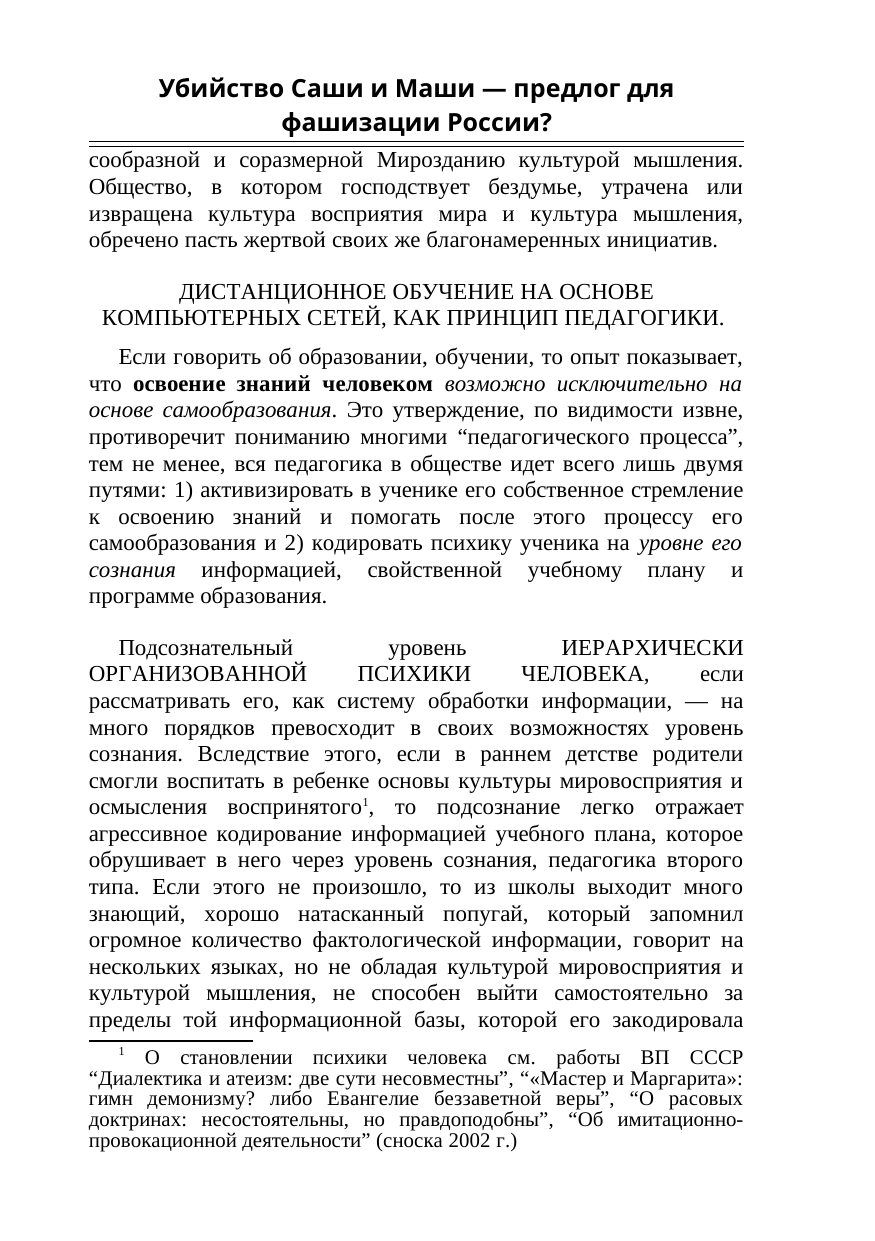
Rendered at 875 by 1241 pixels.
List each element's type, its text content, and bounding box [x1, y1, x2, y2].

text О становлении психики человека см. работы ВП СССР “Диалектика и атеизм: две сути несовместны”, “«Мастер и Маргарита»: гимн демонизму? либо Евангелие беззаветной веры”, “О расовых доктринах: несостоятельны, но правдоподобны”, “Об имитационно-провокационной деятельности” (сноска 2002 г.) [89, 1047, 744, 1152]
text Подсознательный уровень ИЕРАРХИЧЕСКИ ОРГАНИЗОВАННОЙ ПСИХИКИ ЧЕЛОВЕКА, если рассматривать его, как систему обработки информации, — на много порядков превосходит в своих возможностях уровень сознания. Вследствие этого, если в раннем детстве родители смогли воспитать в ребенке основы культуры мировосприятия и осмысления воспринятого, то подсознание легко отражает агрессивное кодирование информацией учебного плана, которое обрушивает в него через уровень сознания, педагогика второго типа. Если этого не произошло, то из школы выходит много знающий, хорошо натасканный попугай, который запомнил огромное количество фактологической информации, говорит на нескольких языках, но не обладая культурой мировосприятия и культурой мышления, не способен выйти самостоятельно за пределы той информационной базы, которой его закодировала [89, 634, 744, 1032]
text Если говорить об образовании, обучении, то опыт показывает, что освоение знаний человеком возможно исключительно на основе самообразования. Это утверждение, по видимости извне, противоречит пониманию многими “педагогического процесса”, тем не менее, вся педагогика в обществе идет всего лишь двумя путями: 1) активизировать в ученике его собственное стремление к освоению знаний и помогать после этого процессу его самообразования и 2) кодировать психику ученика на уровне его сознания информацией, свойственной учебному плану и программе образования. [89, 343, 744, 609]
text ДИСТАНЦИОННОЕ ОБУЧЕНИЕ НА ОСНОВЕ КОМПЬЮТЕРНЫХ СЕТЕЙ, КАК ПРИНЦИП ПЕДАГОГИКИ. [89, 277, 744, 331]
text сообразной и соразмерной Мирозданию культурой мышления. Общество, в котором господствует бездумье, утрачена или извращена культура восприятия мира и культура мышления, обречено пасть жертвой своих же благонамеренных инициатив. [89, 147, 744, 252]
